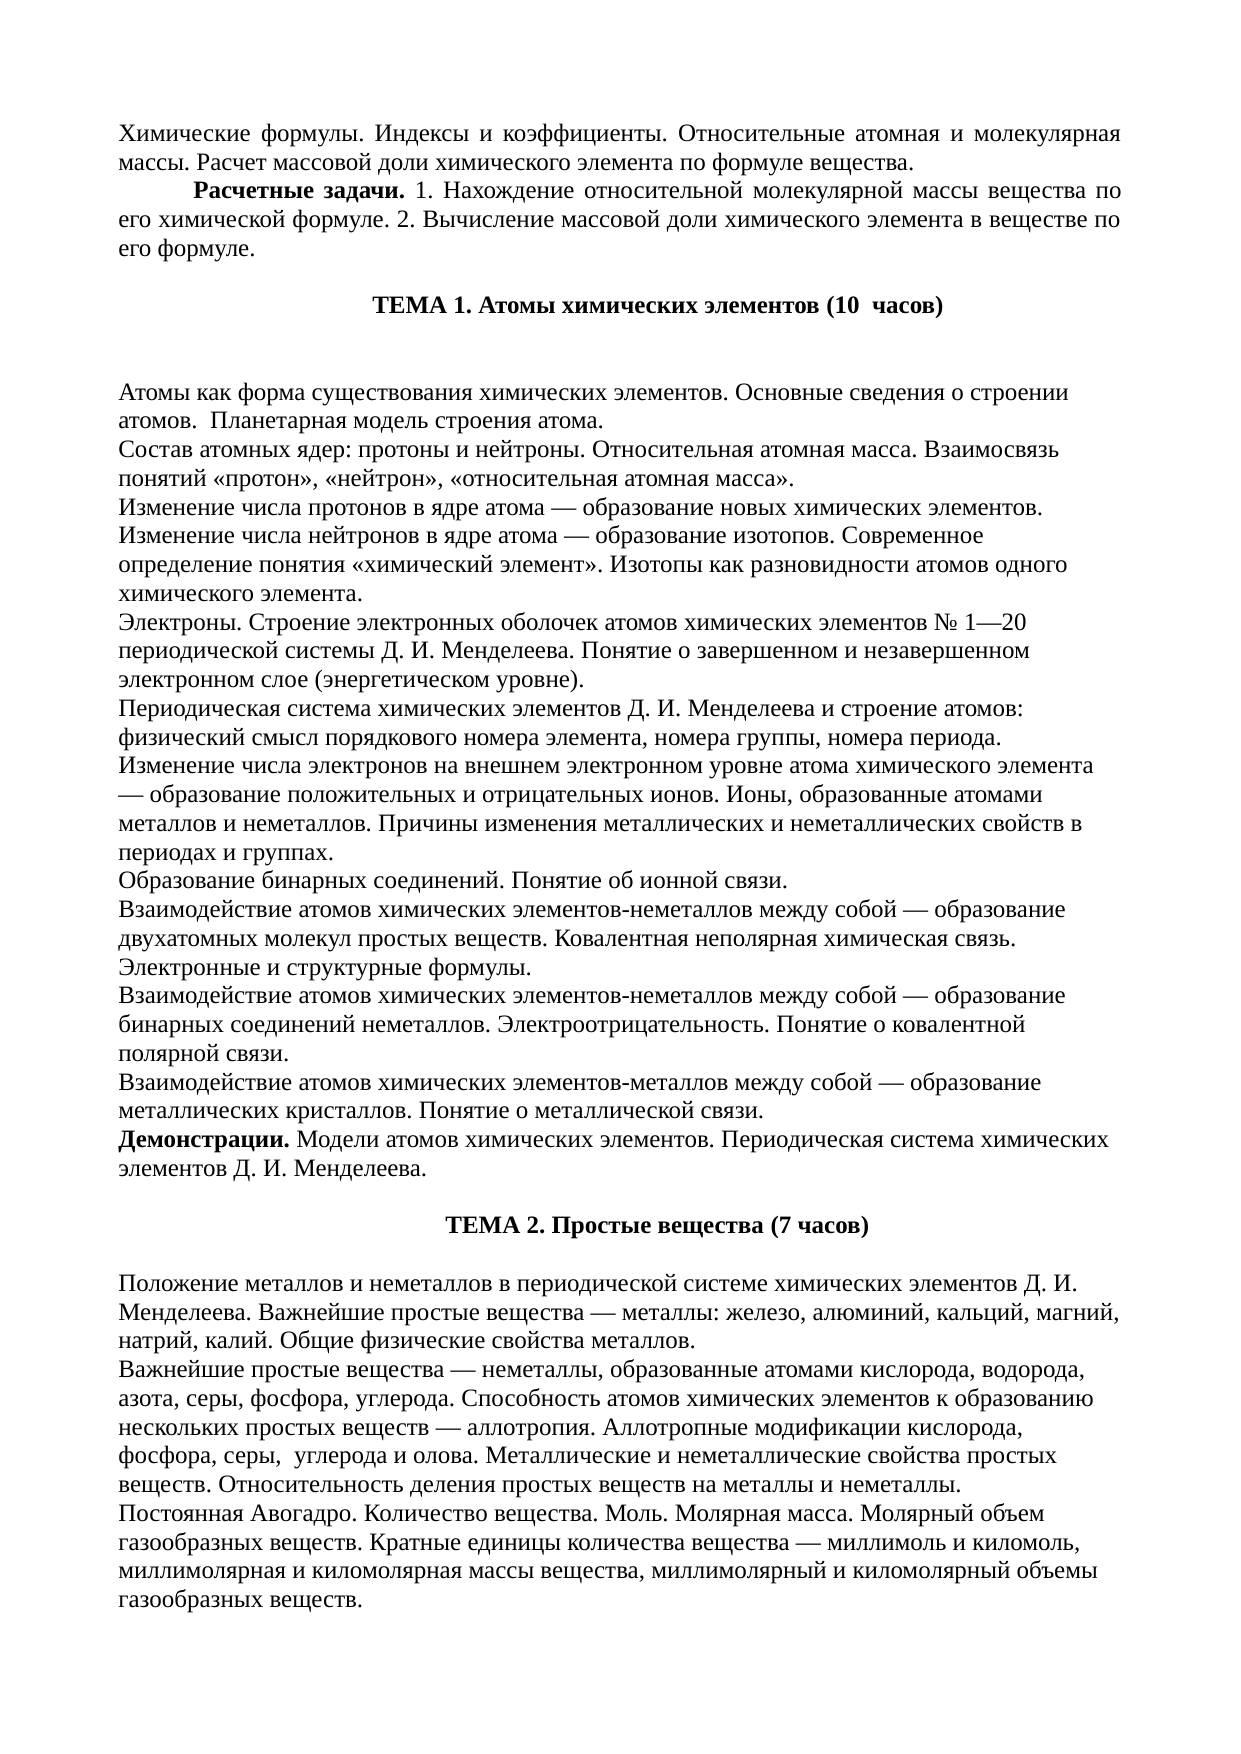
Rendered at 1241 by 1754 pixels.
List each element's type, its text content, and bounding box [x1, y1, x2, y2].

text Изменение числа нейтронов в ядре атома — образование изотопов. Современное определение понятия «химический элемент». Изотопы как разновидности атомов одного химического элемента. [118, 521, 1122, 607]
text ТЕМА 2. Простые вещества (7 часов) [118, 1211, 1122, 1239]
text ТЕМА 1. Атомы химических элементов (10 часов) [193, 291, 1122, 319]
text Периодическая система химических элементов Д. И. Менделеева и строение атомов: физический смысл порядкового номера элемента, номера группы, номера периода. [118, 693, 1122, 751]
text Взаимодействие атомов химических элементов-металлов между собой — образование металлических кристаллов. Понятие о металлической связи. [118, 1067, 1122, 1124]
text Состав атомных ядер: протоны и нейтроны. Относительная атомная масса. Взаимосвязь понятий «протон», «нейтрон», «относительная атомная масса». [118, 434, 1122, 492]
text Расчетные задачи. 1. Нахождение относительной молекулярной массы вещества по его химической формуле. 2. Вычисление массовой доли химического элемента в веществе по его формуле. [118, 176, 1122, 262]
text Взаимодействие атомов химических элементов-неметаллов между собой — образование двухатомных молекул простых веществ. Ковалентная неполярная химическая связь. Электронные и структурные формулы. [118, 894, 1122, 981]
text Изменение числа электронов на внешнем электронном уровне атома химического элемента — образование положительных и отрицательных ионов. Ионы, образованные атомами металлов и неметаллов. Причины изменения металлических и неметаллических свойств в периодах и группах. [118, 751, 1122, 866]
text Демонстрации. Модели атомов химических элементов. Периодическая система химических элементов Д. И. Менделеева. [118, 1124, 1122, 1182]
text Образование бинарных соединений. Понятие об ионной связи. [118, 866, 1122, 894]
text Электроны. Строение электронных оболочек атомов химических элементов № 1—20 периодической системы Д. И. Менделеева. Понятие о завершенном и незавершенном электронном слое (энергетическом уровне). [118, 607, 1122, 693]
text Постоянная Авогадро. Количество вещества. Моль. Молярная масса. Молярный объем газообразных веществ. Кратные единицы количества вещества — миллимоль и киломоль, миллимолярная и киломолярная массы вещества, миллимолярный и киломолярный объемы газообразных веществ. [118, 1498, 1122, 1613]
text Важнейшие простые вещества — неметаллы, образованные атомами кислорода, водорода, азота, серы, фосфора, углерода. Способность атомов химических элементов к образованию нескольких простых веществ — аллотропия. Аллотропные модификации кислорода, фосфора, серы, углерода и олова. Металлические и неметаллические свойства простых веществ. Относительность деления простых веществ на металлы и неметаллы. [118, 1354, 1122, 1498]
text Химические формулы. Индексы и коэффициенты. Относительные атомная и молекулярная массы. Расчет массовой доли химического элемента по формуле вещества. [118, 118, 1122, 176]
text Атомы как форма существования химических элементов. Основные сведения о строении атомов. Планетарная модель строения атома. [118, 377, 1122, 434]
text Положение металлов и неметаллов в периодической системе химических элементов Д. И. Менделеева. Важнейшие простые вещества — металлы: железо, алюминий, кальций, магний, натрий, калий. Общие физические свойства металлов. [118, 1268, 1122, 1354]
text Взаимодействие атомов химических элементов-неметаллов между собой — образование бинарных соединений неметаллов. Электроотрицательность. Понятие о ковалентной полярной связи. [118, 981, 1122, 1067]
text Изменение числа протонов в ядре атома — образование новых химических элементов. [118, 492, 1122, 521]
